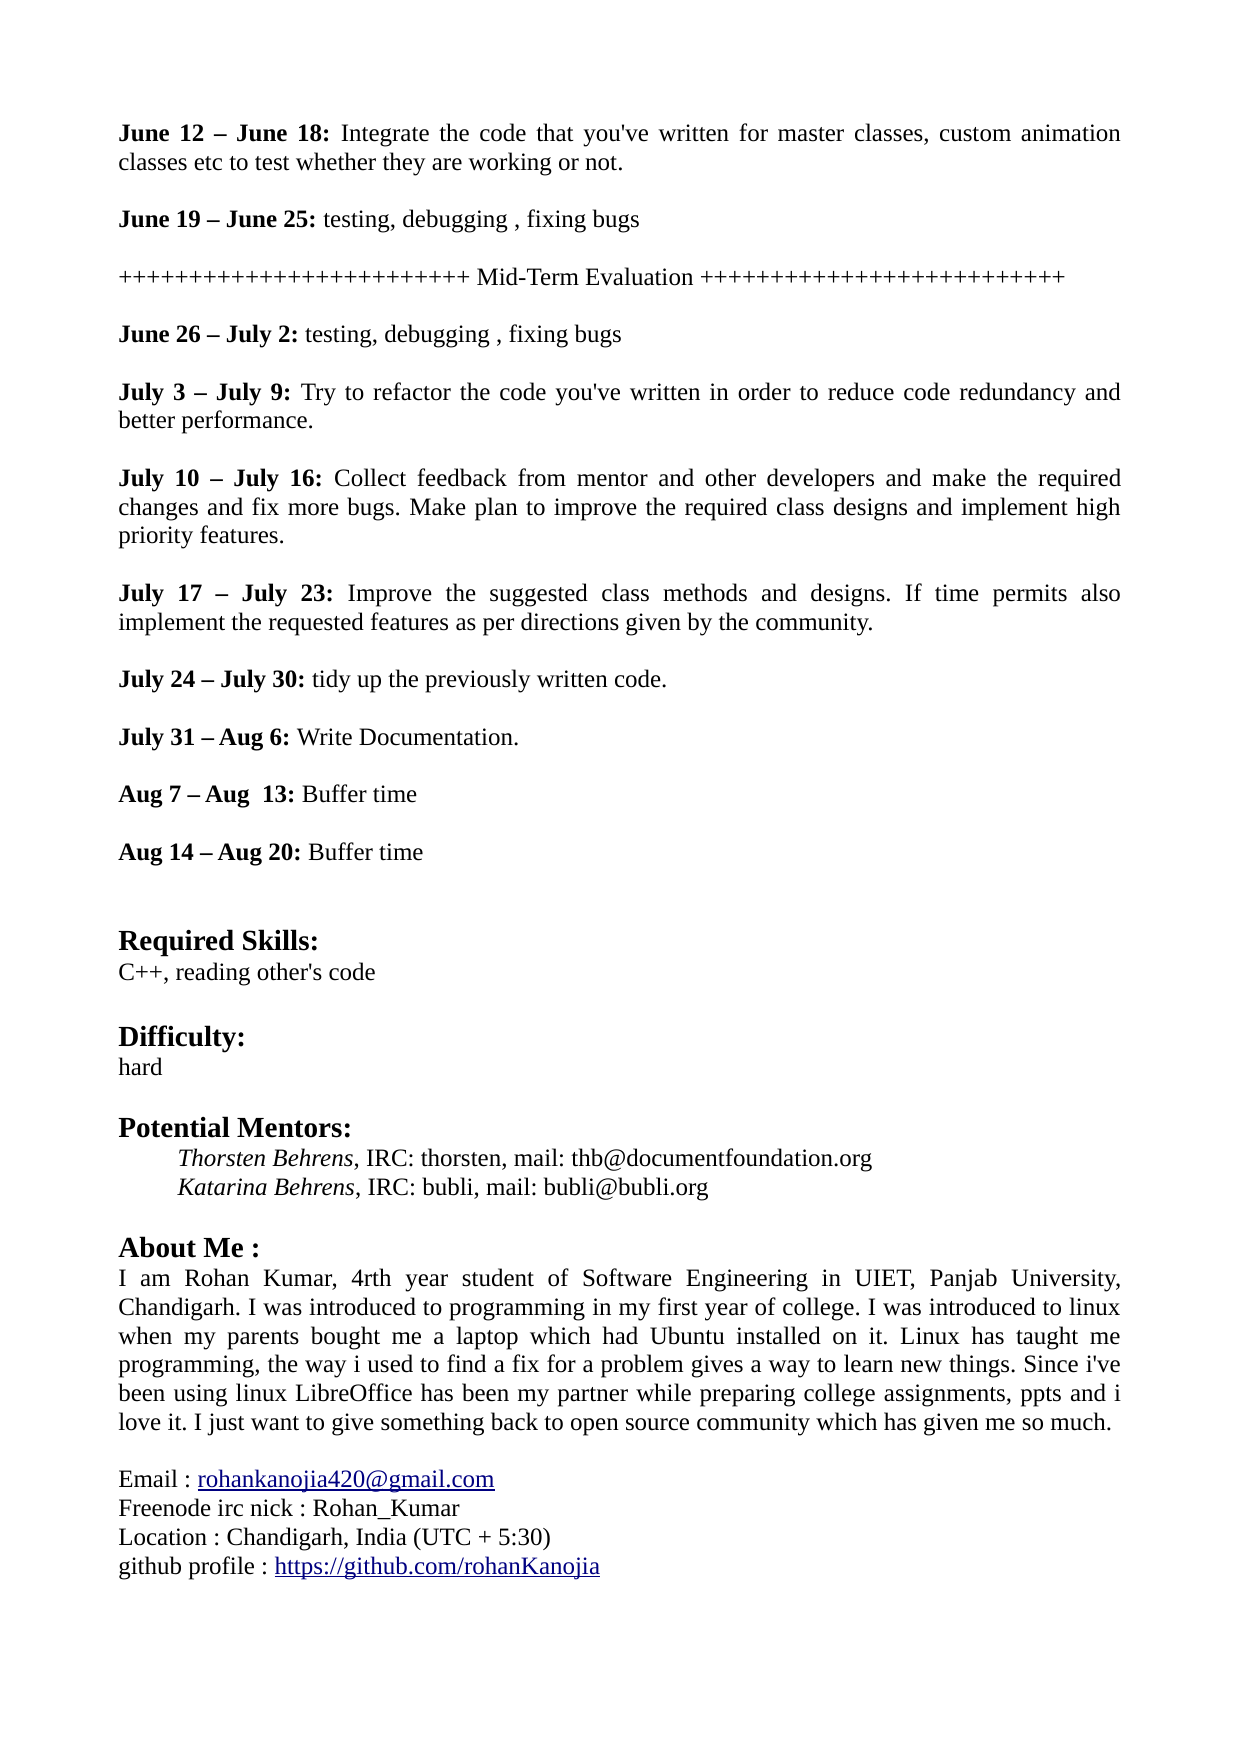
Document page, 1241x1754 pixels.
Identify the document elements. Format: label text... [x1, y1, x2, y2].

text Aug 7 – Aug 13: Buffer time [118, 779, 1122, 808]
text Aug 14 – Aug 20: Buffer time [118, 837, 1122, 866]
text July 10 – July 16: Collect feedback from mentor and other developers and make the required changes and fix more bugs. Make plan to improve the required class designs and implement high priority features. [118, 463, 1122, 549]
text Required Skills: [118, 923, 1122, 957]
text Freenode irc nick : Rohan_Kumar [118, 1493, 1122, 1522]
text July 3 – July 9: Try to refactor the code you've written in order to reduce code redundancy and better performance. [118, 377, 1122, 434]
text +++++++++++++++++++++++++ Mid-Term Evaluation ++++++++++++++++++++++++++ [118, 262, 1122, 291]
text Potential Mentors: [118, 1110, 1122, 1143]
text I am Rohan Kumar, 4rth year student of Software Engineering in UIET, Panjab University, Chandigarh. I was introduced to programming in my first year of college. I was introduced to linux when my parents bought me a laptop which had Ubuntu installed on it. Linux has taught me programming, the way i used to find a fix for a problem gives a way to learn new things. Since i've been using linux LibreOffice has been my partner while preparing college assignments, ppts and i love it. I just want to give something back to open source community which has given me so much. [118, 1263, 1122, 1436]
text June 26 – July 2: testing, debugging , fixing bugs [118, 319, 1122, 348]
text About Me : [118, 1230, 1122, 1263]
text Email : rohankanojia420@gmail.com [118, 1464, 1122, 1493]
text Difficulty: [118, 1019, 1122, 1052]
text July 17 – July 23: Improve the suggested class methods and designs. If time permits also implement the requested features as per directions given by the community. [118, 578, 1122, 636]
text July 31 – Aug 6: Write Documentation. [118, 722, 1122, 751]
text hard [118, 1052, 1122, 1081]
text github profile : https://github.com/rohanKanojia [118, 1551, 1122, 1579]
text C++, reading other's code [118, 957, 1122, 985]
text July 24 – July 30: tidy up the previously written code. [118, 664, 1122, 693]
list Thorsten Behrens, IRC: thorsten, mail: thb@documentfoundation.org [177, 1143, 1122, 1172]
text June 19 – June 25: testing, debugging , fixing bugs [118, 204, 1122, 233]
list Katarina Behrens, IRC: bubli, mail: bubli@bubli.org [177, 1172, 1122, 1201]
text Location : Chandigarh, India (UTC + 5:30) [118, 1522, 1122, 1551]
text June 12 – June 18: Integrate the code that you've written for master classes, custom animation classes etc to test whether they are working or not. [118, 118, 1122, 176]
